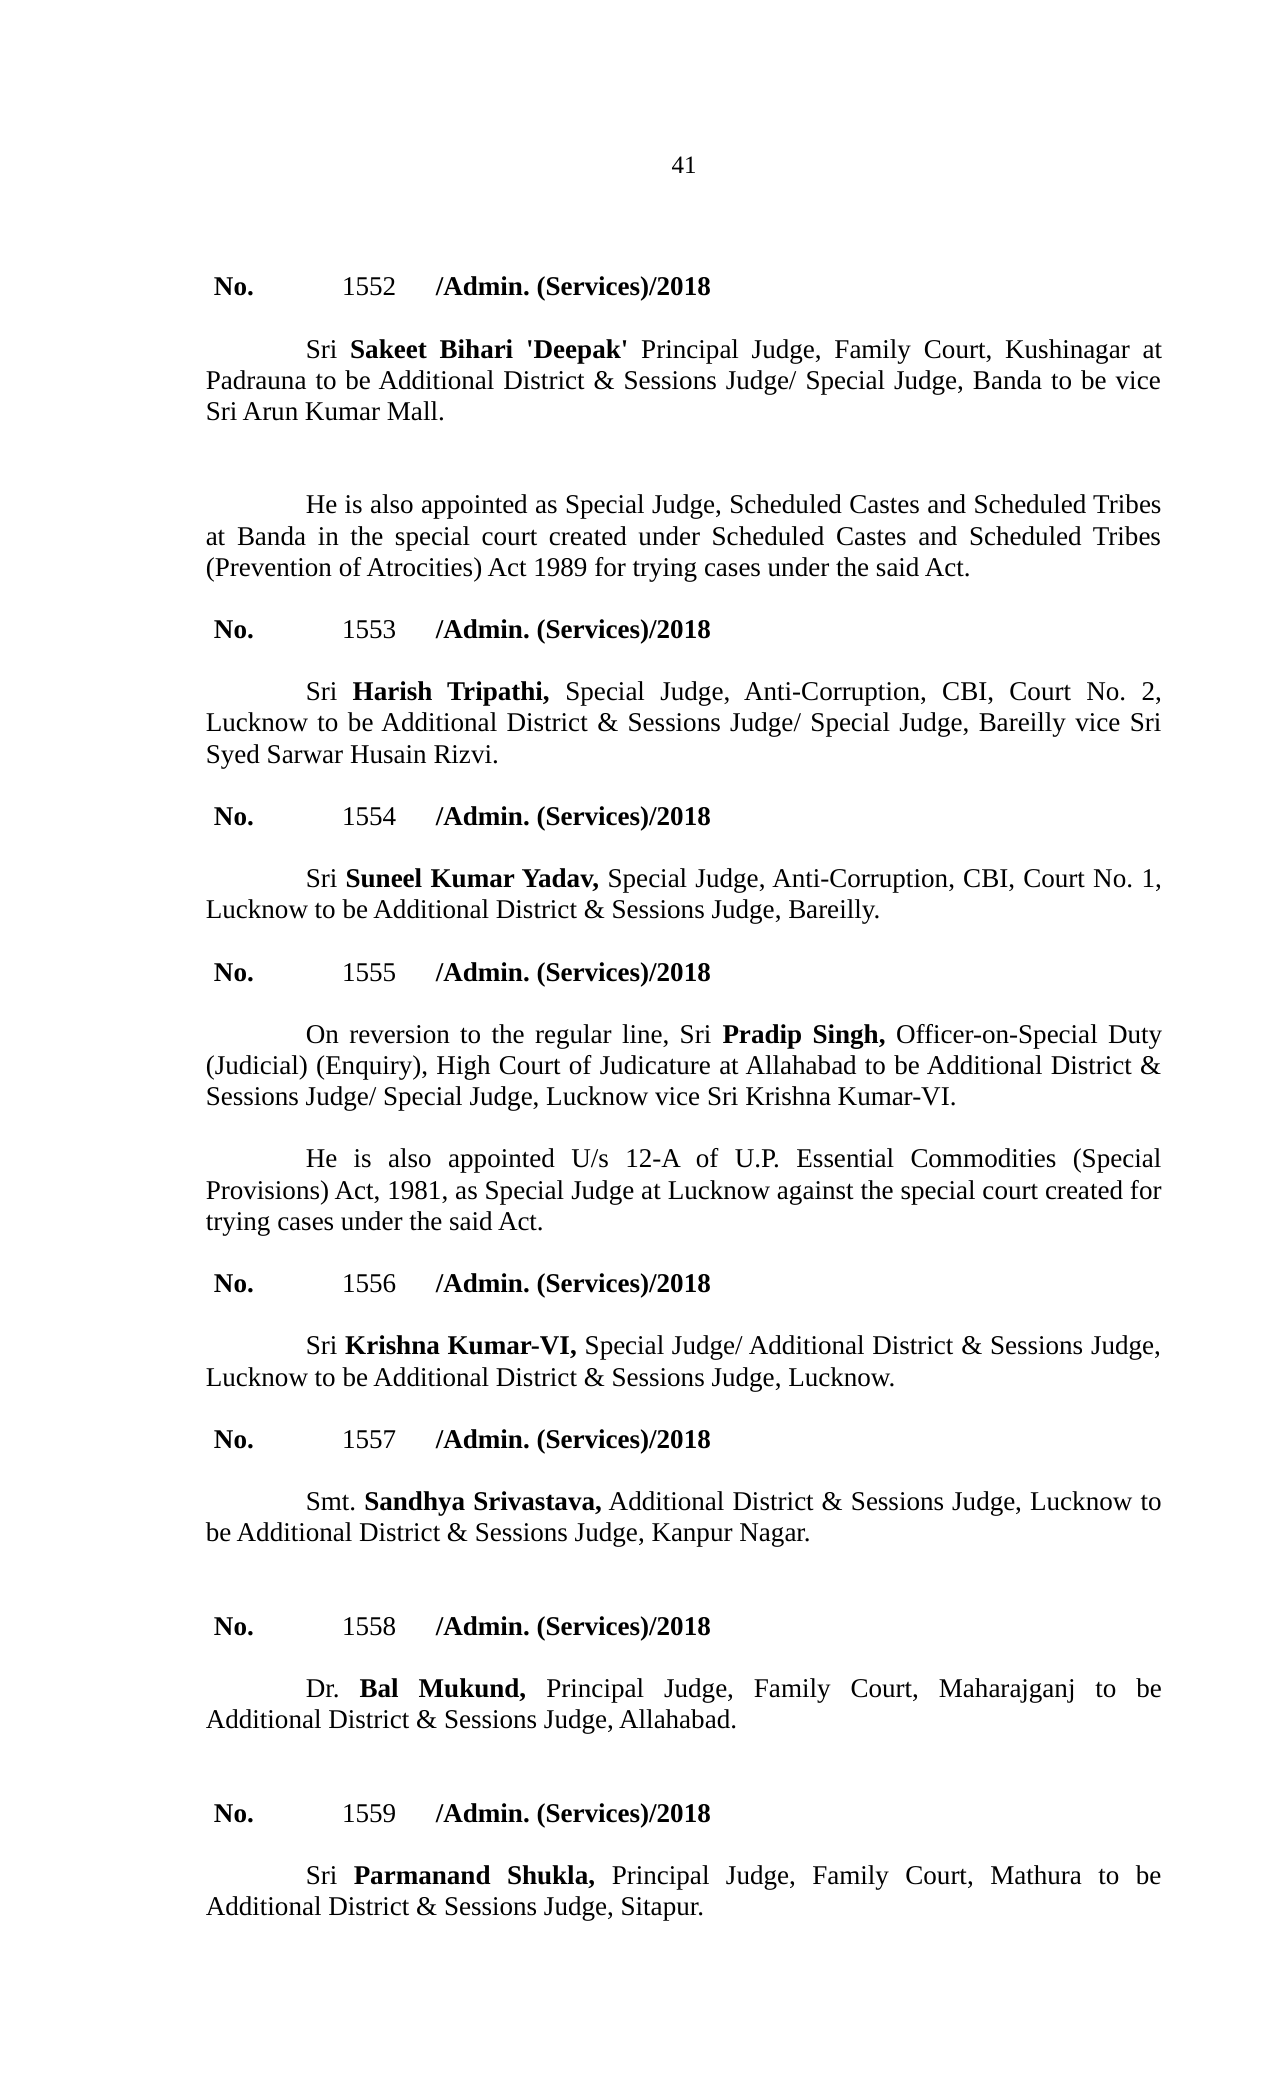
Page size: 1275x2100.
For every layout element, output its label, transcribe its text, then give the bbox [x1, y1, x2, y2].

table_header [293, 1267, 424, 1298]
table_header [293, 1423, 424, 1454]
table_header /Admin. (Services)/2018 [424, 800, 771, 831]
text Sri Parmanand Shukla, Principal Judge, Family Court, Mathura to be Additional District & Sessions Judge, Sitapur. [206, 1859, 1162, 1921]
table_header /Admin. (Services)/2018 [424, 1610, 771, 1641]
table_header [293, 271, 424, 302]
table_header /Admin. (Services)/2018 [424, 956, 771, 987]
table_header /Admin. (Services)/2018 [424, 1797, 771, 1828]
table_header No. [203, 613, 293, 644]
text Sri Sakeet Bihari 'Deepak' Principal Judge, Family Court, Kushinagar at Padrauna to be Additional District & Sessions Judge/ Special Judge, Banda to be vice Sri Arun Kumar Mall. [206, 333, 1162, 426]
text Sri Suneel Kumar Yadav, Special Judge, Anti-Corruption, CBI, Court No. 1, Lucknow to be Additional District & Sessions Judge, Bareilly. [206, 862, 1162, 924]
text Dr. Bal Mukund, Principal Judge, Family Court, Maharajganj to be Additional District & Sessions Judge, Allahabad. [206, 1672, 1162, 1734]
table_header /Admin. (Services)/2018 [424, 613, 771, 644]
table_header /Admin. (Services)/2018 [424, 1267, 771, 1298]
table_header [293, 956, 424, 987]
table_header [293, 1610, 424, 1641]
table_header No. [203, 1610, 293, 1641]
table_header No. [203, 1267, 293, 1298]
table_header /Admin. (Services)/2018 [424, 1423, 771, 1454]
text Sri Harish Tripathi, Special Judge, Anti-Corruption, CBI, Court No. 2, Lucknow to be Additional District & Sessions Judge/ Special Judge, Bareilly vice Sri Syed Sarwar Husain Rizvi. [206, 675, 1162, 769]
table_header No. [203, 956, 293, 987]
table_header No. [203, 1423, 293, 1454]
table_header [293, 1797, 424, 1828]
text He is also appointed as Special Judge, Scheduled Castes and Scheduled Tribes at Banda in the special court created under Scheduled Castes and Scheduled Tribes (Prevention of Atrocities) Act 1989 for trying cases under the said Act. [206, 488, 1162, 582]
table_header No. [203, 800, 293, 831]
table_header [293, 613, 424, 644]
text Smt. Sandhya Srivastava, Additional District & Sessions Judge, Lucknow to be Additional District & Sessions Judge, Kanpur Nagar. [206, 1485, 1162, 1547]
text On reversion to the regular line, Sri Pradip Singh, Officer-on-Special Duty (Judicial) (Enquiry), High Court of Judicature at Allahabad to be Additional District & Sessions Judge/ Special Judge, Lucknow vice Sri Krishna Kumar-VI. [206, 1018, 1162, 1111]
table_header No. [203, 1797, 293, 1828]
table_header No. [203, 271, 293, 302]
table_header [293, 800, 424, 831]
table_header /Admin. (Services)/2018 [424, 271, 771, 302]
text He is also appointed U/s 12-A of U.P. Essential Commodities (Special Provisions) Act, 1981, as Special Judge at Lucknow against the special court created for trying cases under the said Act. [206, 1143, 1162, 1236]
text Sri Krishna Kumar-VI, Special Judge/ Additional District & Sessions Judge, Lucknow to be Additional District & Sessions Judge, Lucknow. [206, 1329, 1162, 1392]
